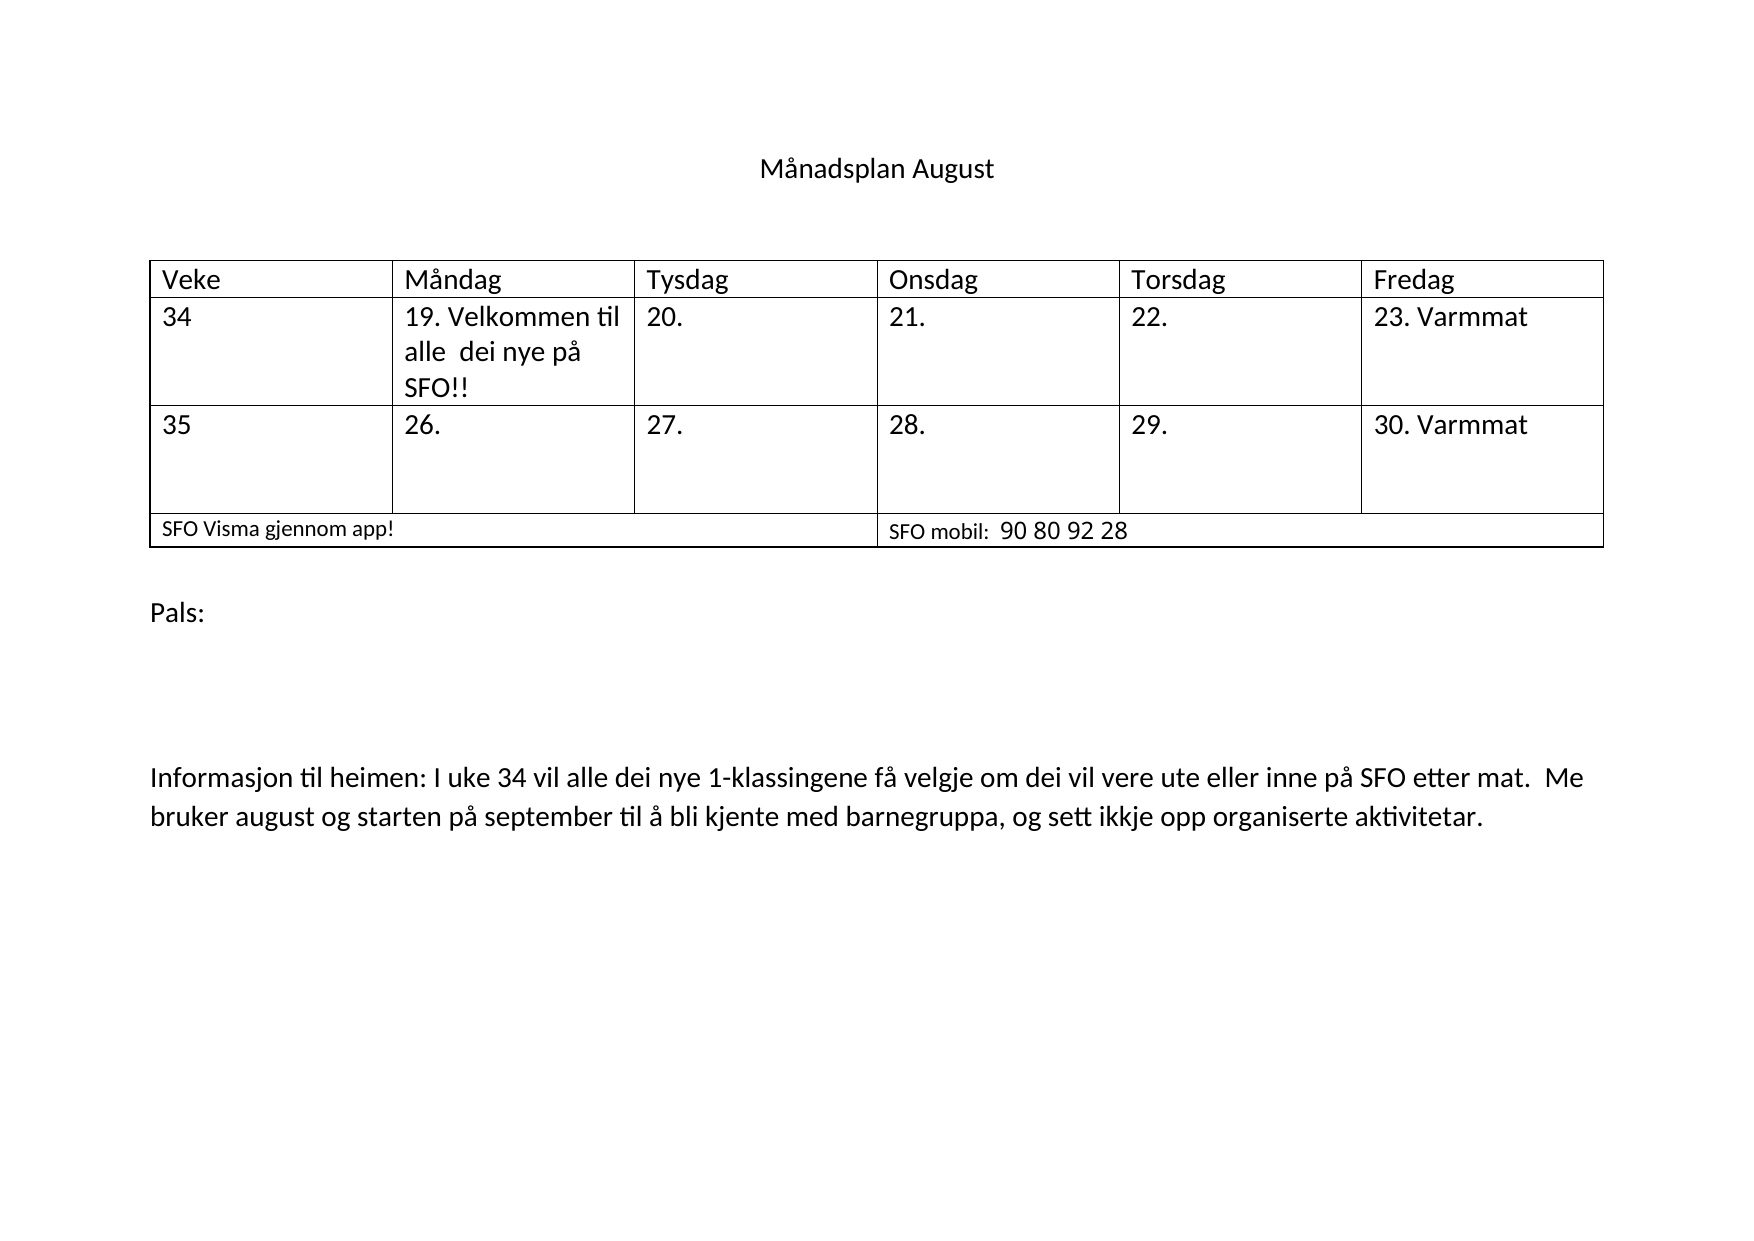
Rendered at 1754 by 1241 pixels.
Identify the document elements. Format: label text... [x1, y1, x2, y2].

text Informasjon til heimen: I uke 34 vil alle dei nye 1-klassingene få velgje om dei vil vere ute eller inne på SFO etter mat. Me bruker august og starten på september til å bli kjente med barnegruppa, og sett ikkje opp organiserte aktivitetar. [150, 759, 1604, 834]
table_cell 28. [878, 406, 1119, 513]
table_cell 20. [635, 298, 877, 405]
table_cell 35 [151, 406, 392, 513]
table_header Onsdag [878, 261, 1119, 297]
table_cell 30. Varmmat [1362, 406, 1603, 513]
table_cell 22. [1120, 298, 1361, 405]
table_header Veke [151, 261, 392, 297]
table_cell 21. [878, 298, 1119, 405]
table_cell SFO mobil: 90 80 92 28 [878, 514, 1603, 546]
text Månadsplan August [150, 150, 1604, 186]
table_header Måndag [393, 261, 634, 297]
table_cell SFO Visma gjennom app! [151, 514, 877, 546]
table_cell 19. Velkommen til alle dei nye på SFO!! [393, 298, 634, 405]
table_cell 23. Varmmat [1362, 298, 1603, 405]
table_cell 34 [151, 298, 392, 405]
table_header Torsdag [1120, 261, 1361, 297]
table_header Fredag [1362, 261, 1603, 297]
table_header Tysdag [635, 261, 877, 297]
text Pals: [150, 594, 1604, 630]
table_cell 29. [1120, 406, 1361, 513]
table_cell 27. [635, 406, 877, 513]
table_cell 26. [393, 406, 634, 513]
